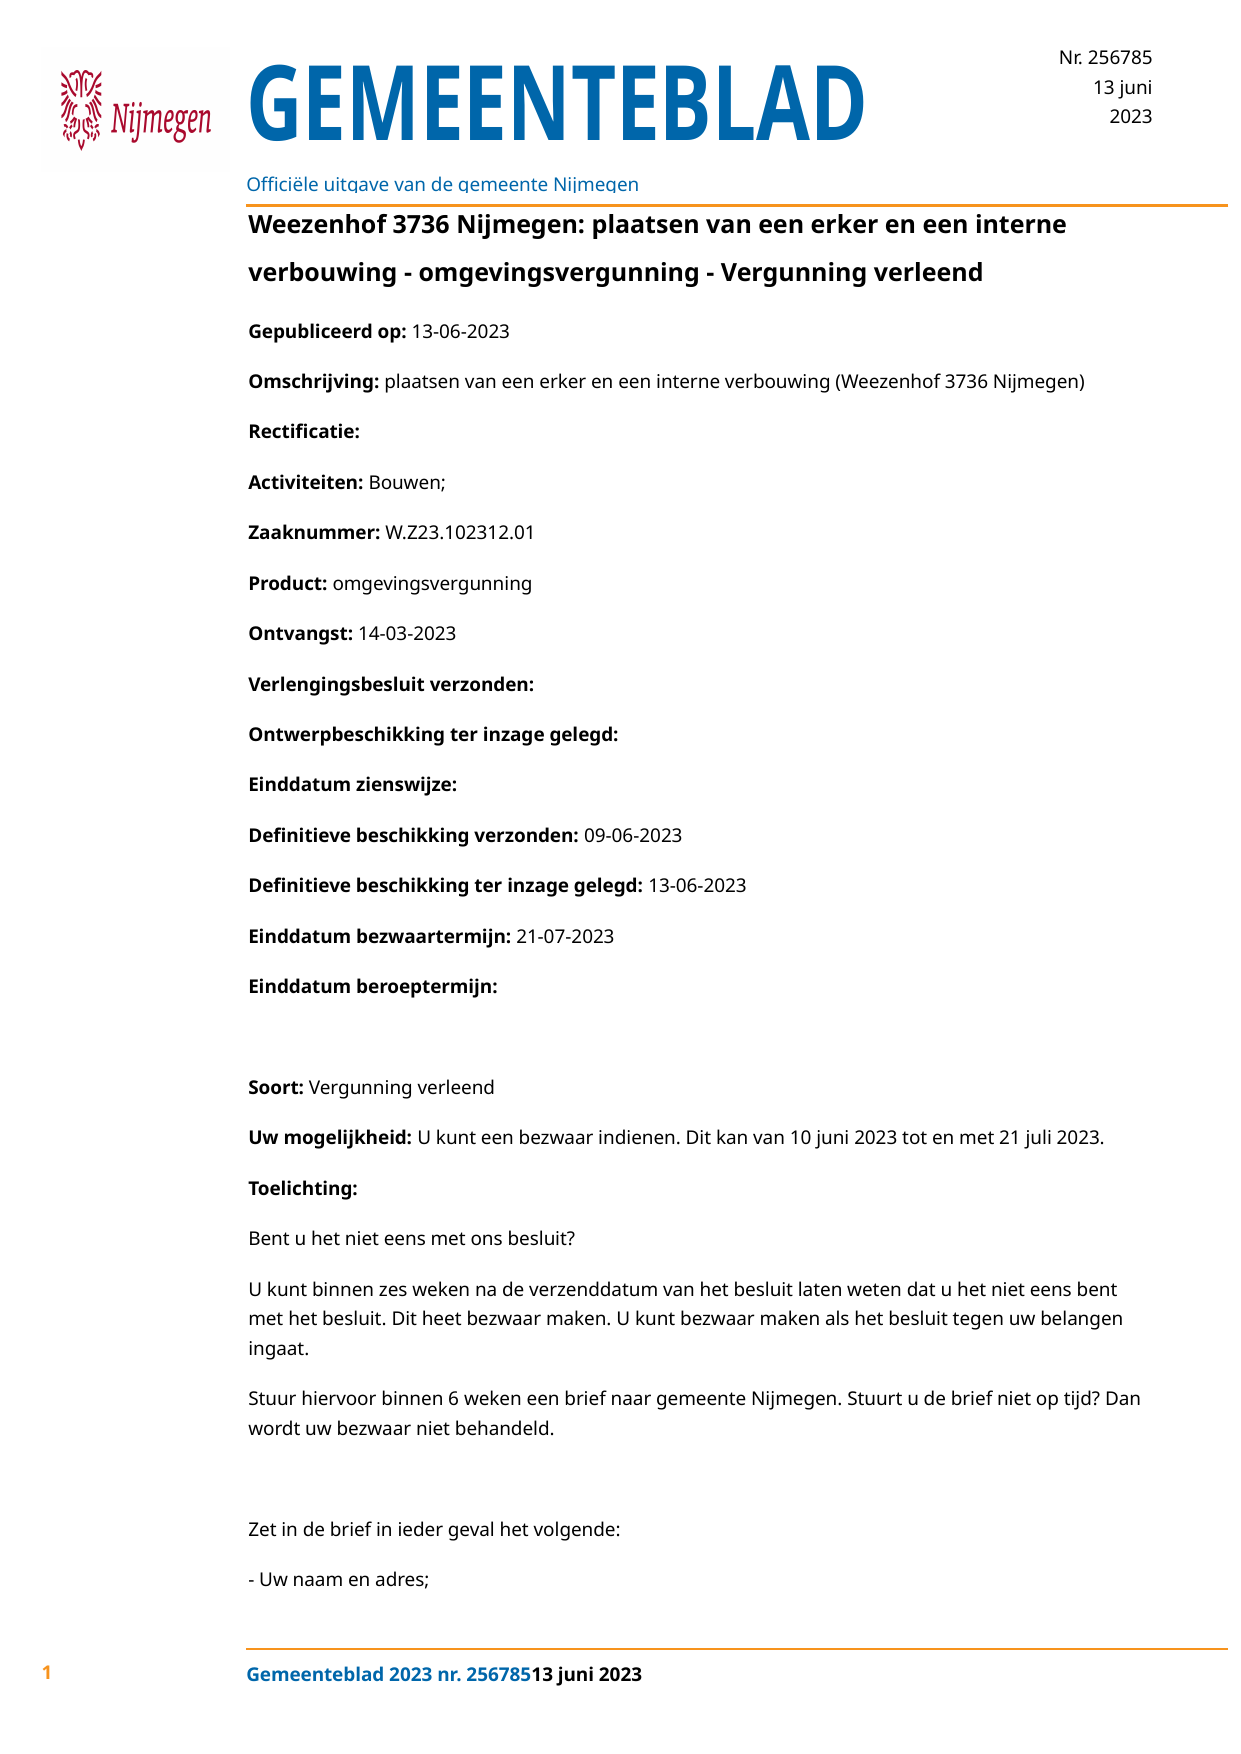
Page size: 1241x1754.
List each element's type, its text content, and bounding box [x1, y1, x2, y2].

picture [41, 47, 231, 172]
text Rectificatie: [248, 419, 1152, 444]
text U kunt binnen zes weken na de verzenddatum van het besluit laten weten dat u het niet eens bent met het besluit. Dit heet bezwaar maken. U kunt bezwaar maken als het besluit tegen uw belangen ingaat. [248, 1276, 1152, 1361]
text Zaaknummer: W.Z23.102312.01 [248, 519, 1152, 545]
text Soort: Vergunning verleend [248, 1074, 1152, 1100]
text Einddatum beroeptermijn: [248, 973, 1152, 999]
text Activiteiten: Bouwen; [248, 469, 1152, 495]
text Bent u het niet eens met ons besluit? [248, 1225, 1152, 1251]
text Definitieve beschikking ter inzage gelegd: 13-06-2023 [248, 872, 1152, 898]
text Einddatum bezwaartermijn: 21-07-2023 [248, 923, 1152, 949]
text Zet in de brief in ieder geval het volgende: [248, 1516, 1152, 1542]
text Stuur hiervoor binnen 6 weken een brief naar gemeente Nijmegen. Stuurt u de brief niet op tijd? Dan wordt uw bezwaar niet behandeld. [248, 1385, 1152, 1441]
text Ontvangst: 14-03-2023 [248, 620, 1152, 646]
text Ontwerpbeschikking ter inzage gelegd: [248, 721, 1152, 747]
text - Uw naam en adres; [248, 1566, 1152, 1592]
text Omschrijving: plaatsen van een erker en een interne verbouwing (Weezenhof 3736 Nijmegen) [248, 368, 1152, 394]
text Verlengingsbesluit verzonden: [248, 671, 1152, 697]
text Toelichting: [248, 1175, 1152, 1201]
text Weezenhof 3736 Nijmegen: plaatsen van een erker en een interne verbouwing - omgevingsvergunning - Vergunning verleend [248, 207, 1152, 288]
text Gepubliceerd op: 13-06-2023 [248, 318, 1152, 344]
text Einddatum zienswijze: [248, 772, 1152, 797]
text Definitieve beschikking verzonden: 09-06-2023 [248, 822, 1152, 848]
text Uw mogelijkheid: U kunt een bezwaar indienen. Dit kan van 10 juni 2023 tot en met 21 juli 2023. [248, 1124, 1152, 1150]
text Product: omgevingsvergunning [248, 570, 1152, 596]
